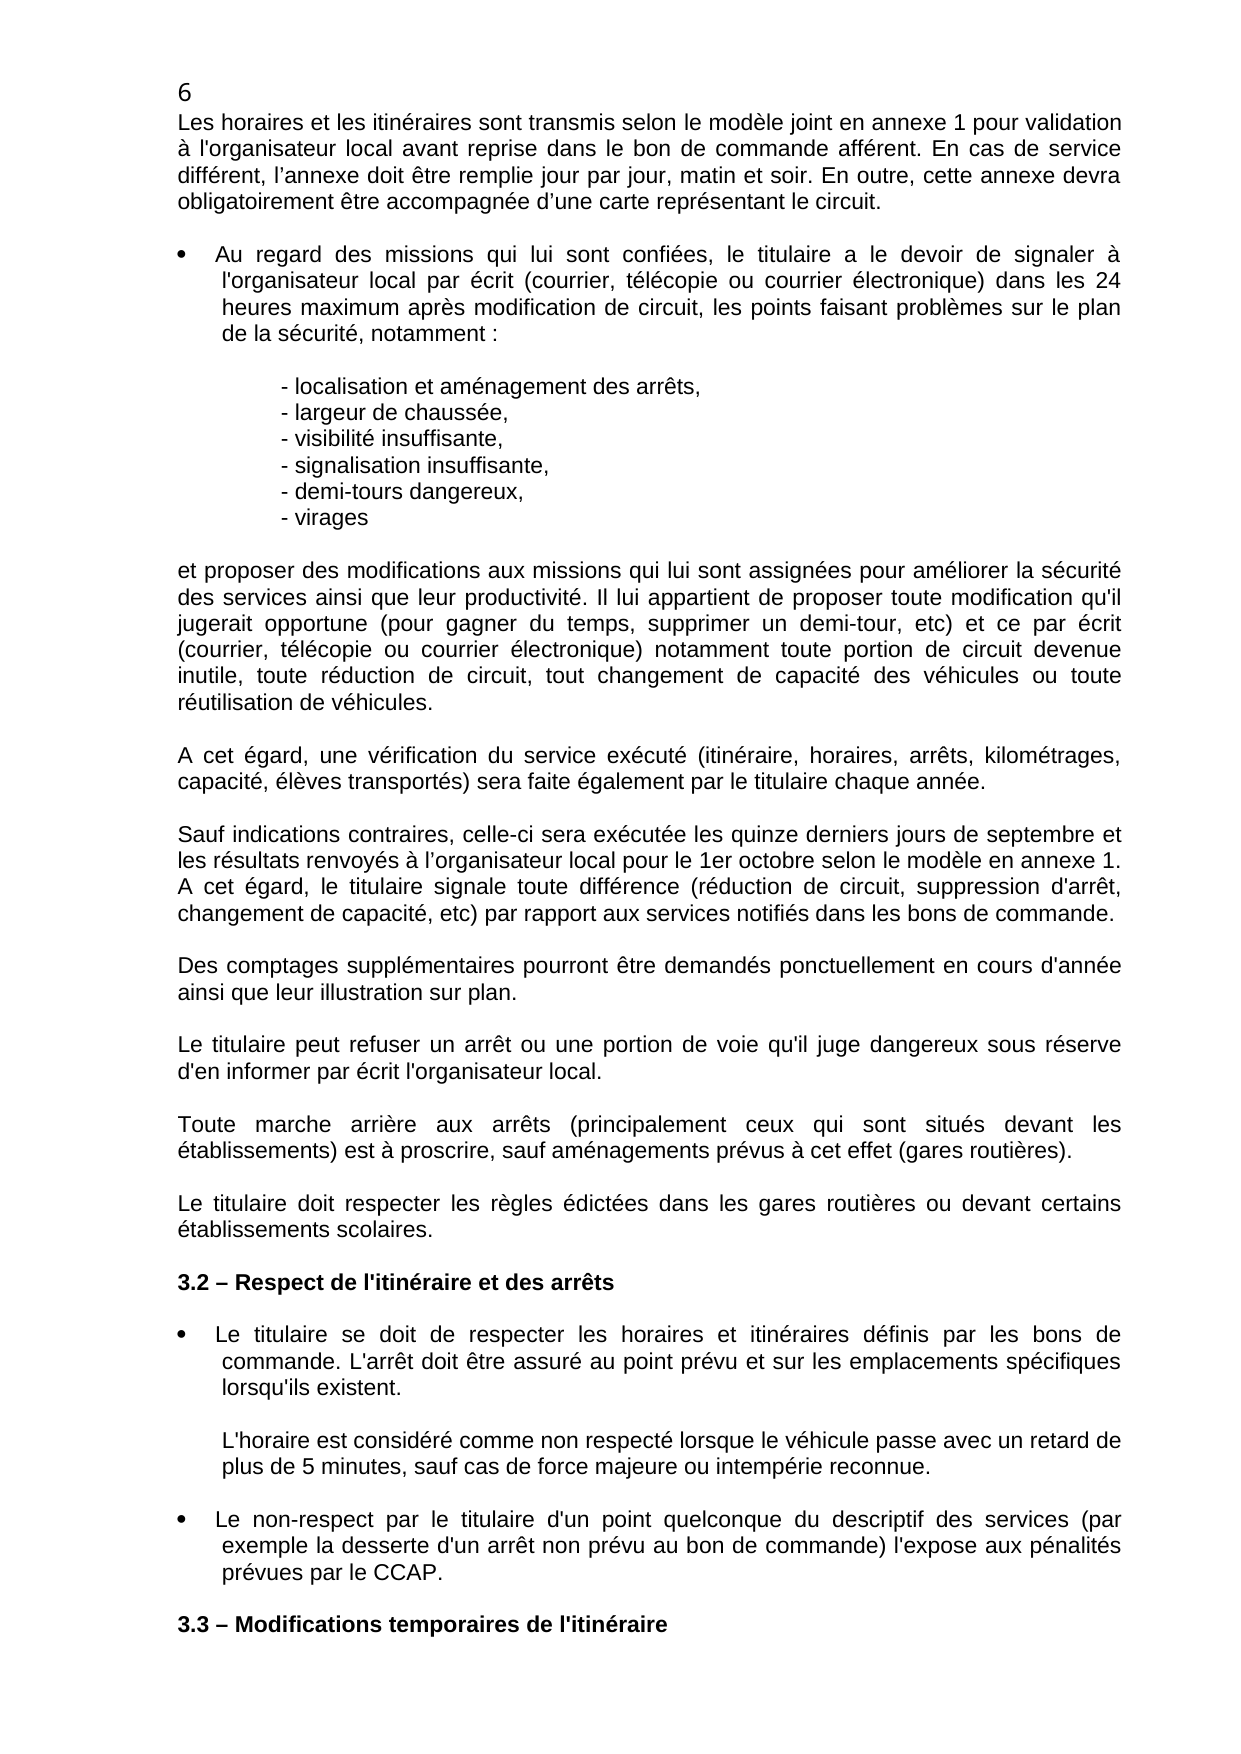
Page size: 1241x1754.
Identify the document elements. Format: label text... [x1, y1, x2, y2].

text - signalisation insuffisante, [281, 452, 1122, 478]
text L'horaire est considéré comme non respecté lorsque le véhicule passe avec un retard de plus de 5 minutes, sauf cas de force majeure ou intempérie reconnue. [222, 1427, 1122, 1479]
text Les horaires et les itinéraires sont transmis selon le modèle joint en annexe 1 pour validation à l'organisateur local avant reprise dans le bon de commande afférent. En cas de service différent, l’annexe doit être remplie jour par jour, matin et soir. En outre, cette annexe devra obligatoirement être accompagnée d’une carte représentant le circuit. [177, 109, 1122, 214]
text Le titulaire peut refuser un arrêt ou une portion de voie qu'il juge dangereux sous réserve d'en informer par écrit l'organisateur local. [177, 1031, 1122, 1084]
text Des comptages supplémentaires pourront être demandés ponctuellement en cours d'année ainsi que leur illustration sur plan. [177, 952, 1122, 1005]
list Le non-respect par le titulaire d'un point quelconque du descriptif des services (par exemple la desserte d'un arrêt non prévu au bon de commande) l'expose aux pénalités prévues par le CCAP. [177, 1506, 1122, 1585]
text Sauf indications contraires, celle-ci sera exécutée les quinze derniers jours de septembre et les résultats renvoyés à l’organisateur local pour le 1er octobre selon le modèle en annexe 1. A cet égard, le titulaire signale toute différence (réduction de circuit, suppression d'arrêt, changement de capacité, etc) par rapport aux services notifiés dans les bons de commande. [177, 821, 1122, 926]
text - demi-tours dangereux, [281, 478, 1122, 504]
text - largeur de chaussée, [281, 399, 1122, 425]
text 3.2 – Respect de l'itinéraire et des arrêts [177, 1269, 1122, 1295]
text et proposer des modifications aux missions qui lui sont assignées pour améliorer la sécurité des services ainsi que leur productivité. Il lui appartient de proposer toute modification qu'il jugerait opportune (pour gagner du temps, supprimer un demi-tour, etc) et ce par écrit (courrier, télécopie ou courrier électronique) notamment toute portion de circuit devenue inutile, toute réduction de circuit, tout changement de capacité des véhicules ou toute réutilisation de véhicules. [177, 557, 1122, 715]
text - virages [281, 504, 1122, 531]
list Le titulaire se doit de respecter les horaires et itinéraires définis par les bons de commande. L'arrêt doit être assuré au point prévu et sur les emplacements spécifiques lorsqu'ils existent. [177, 1321, 1122, 1400]
text - visibilité insuffisante, [281, 425, 1122, 452]
text - localisation et aménagement des arrêts, [281, 373, 1122, 399]
text A cet égard, une vérification du service exécuté (itinéraire, horaires, arrêts, kilométrages, capacité, élèves transportés) sera faite également par le titulaire chaque année. [177, 742, 1122, 794]
list Au regard des missions qui lui sont confiées, le titulaire a le devoir de signaler à l'organisateur local par écrit (courrier, télécopie ou courrier électronique) dans les 24 heures maximum après modification de circuit, les points faisant problèmes sur le plan de la sécurité, notamment : [177, 241, 1122, 346]
text Toute marche arrière aux arrêts (principalement ceux qui sont situés devant les établissements) est à proscrire, sauf aménagements prévus à cet effet (gares routières). [177, 1111, 1122, 1163]
text 3.3 – Modifications temporaires de l'itinéraire [177, 1611, 1122, 1638]
text Le titulaire doit respecter les règles édictées dans les gares routières ou devant certains établissements scolaires. [177, 1189, 1122, 1242]
